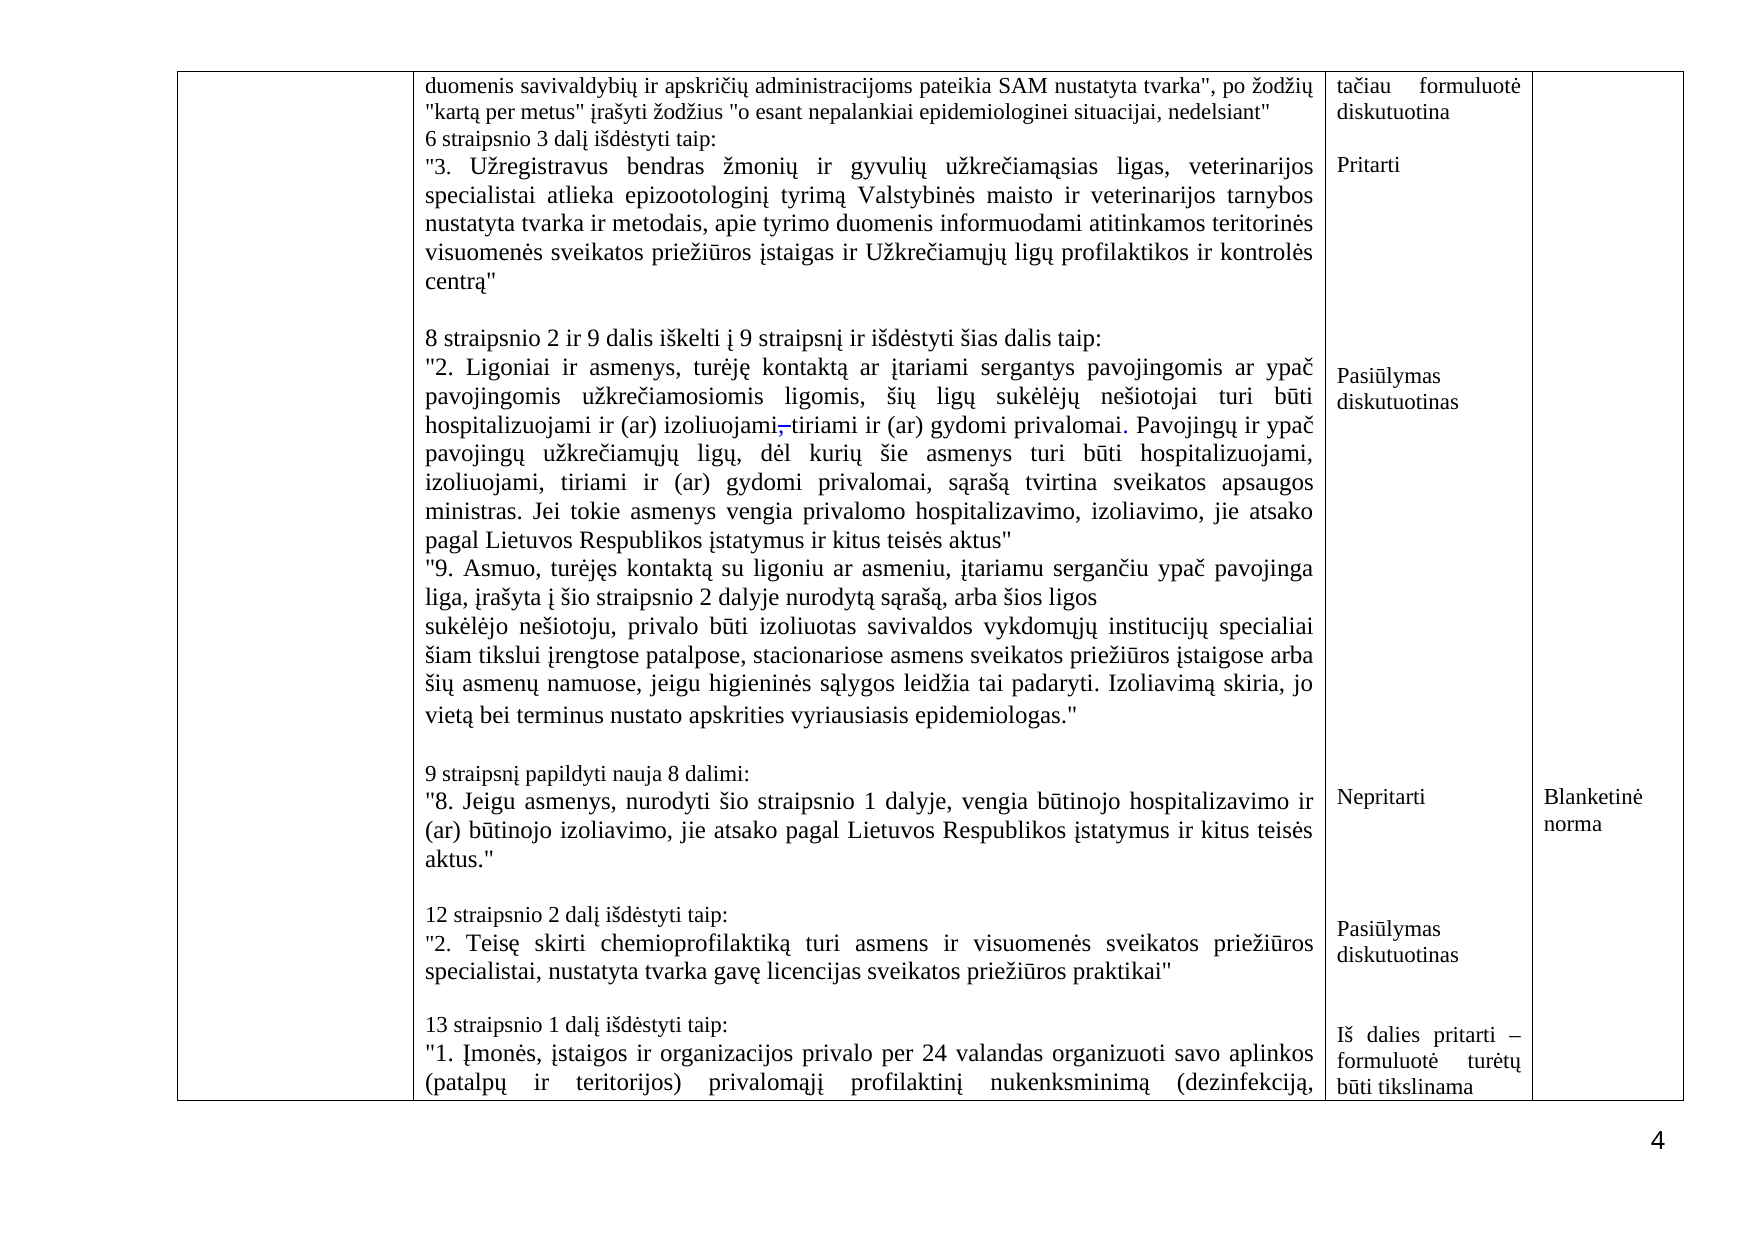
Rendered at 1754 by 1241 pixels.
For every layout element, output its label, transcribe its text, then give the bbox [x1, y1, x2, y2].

table_cell tačiau formuluotė diskutuotina Pritarti Pasiūlymas diskutuotinas Nepritarti Pasiūlymas diskutuotinas Iš dalies pritarti – formuluotė turėtų būti tikslinama [1326, 72, 1532, 1100]
table_cell Blanketinė norma [1533, 72, 1683, 1100]
table_cell [178, 72, 413, 1100]
table_cell duomenis savivaldybių ir apskričių administracijoms pateikia SAM nustatyta tvarka", po žodžių "kartą per metus" įrašyti žodžius "o esant nepalankiai epidemiologinei situacijai, nedelsiant" 6 straipsnio 3 dalį išdėstyti taip: "3. Užregistravus bendras žmonių ir gyvulių užkrečiamąsias ligas, veterinarijos specialistai atlieka epizootologinį tyrimą Valstybinės maisto ir veterinarijos tarnybos nustatyta tvarka ir metodais, apie tyrimo duomenis informuodami atitinkamos teritorinės visuomenės sveikatos priežiūros įstaigas ir Užkrečiamųjų ligų profilaktikos ir kontrolės centrą" 8 straipsnio 2 ir 9 dalis iškelti į 9 straipsnį ir išdėstyti šias dalis taip: "2. Ligoniai ir asmenys, turėję kontaktą ar įtariami sergantys pavojingomis ar ypač pavojingomis užkrečiamosiomis ligomis, šių ligų sukėlėjų nešiotojai turi būti hospitalizuojami ir (ar) izoliuojami, tiriami ir (ar) gydomi privalomai. Pavojingų ir ypač pavojingų užkrečiamųjų ligų, dėl kurių šie asmenys turi būti hospitalizuojami, izoliuojami, tiriami ir (ar) gydomi privalomai, sąrašą tvirtina sveikatos apsaugos ministras. Jei tokie asmenys vengia privalomo hospitalizavimo, izoliavimo, jie atsako pagal Lietuvos Respublikos įstatymus ir kitus teisės aktus" "9. Asmuo, turėjęs kontaktą su ligoniu ar asmeniu, įtariamu sergančiu ypač pavojinga liga, įrašyta į šio straipsnio 2 dalyje nurodytą sąrašą, arba šios ligos sukėlėjo nešiotoju, privalo būti izoliuotas savivaldos vykdomųjų institucijų specialiai šiam tikslui įrengtose patalpose, stacionariose asmens sveikatos priežiūros įstaigose arba šių asmenų namuose, jeigu higieninės sąlygos leidžia tai padaryti. Izoliavimą skiria, jo vietą bei terminus nustato apskrities vyriausiasis epidemiologas." 9 straipsnį papildyti nauja 8 dalimi: "8. Jeigu asmenys, nurodyti šio straipsnio 1 dalyje, vengia būtinojo hospitalizavimo ir (ar) būtinojo izoliavimo, jie atsako pagal Lietuvos Respublikos įstatymus ir kitus teisės aktus." 12 straipsnio 2 dalį išdėstyti taip: "2. Teisę skirti chemioprofilaktiką turi asmens ir visuomenės sveikatos priežiūros specialistai, nustatyta tvarka gavę licencijas sveikatos priežiūros praktikai" 13 straipsnio 1 dalį išdėstyti taip: "1. Įmonės, įstaigos ir organizacijos privalo per 24 valandas organizuoti savo aplinkos (patalpų ir teritorijos) privalomąjį profilaktinį nukenksminimą (dezinfekciją, [414, 72, 1325, 1100]
